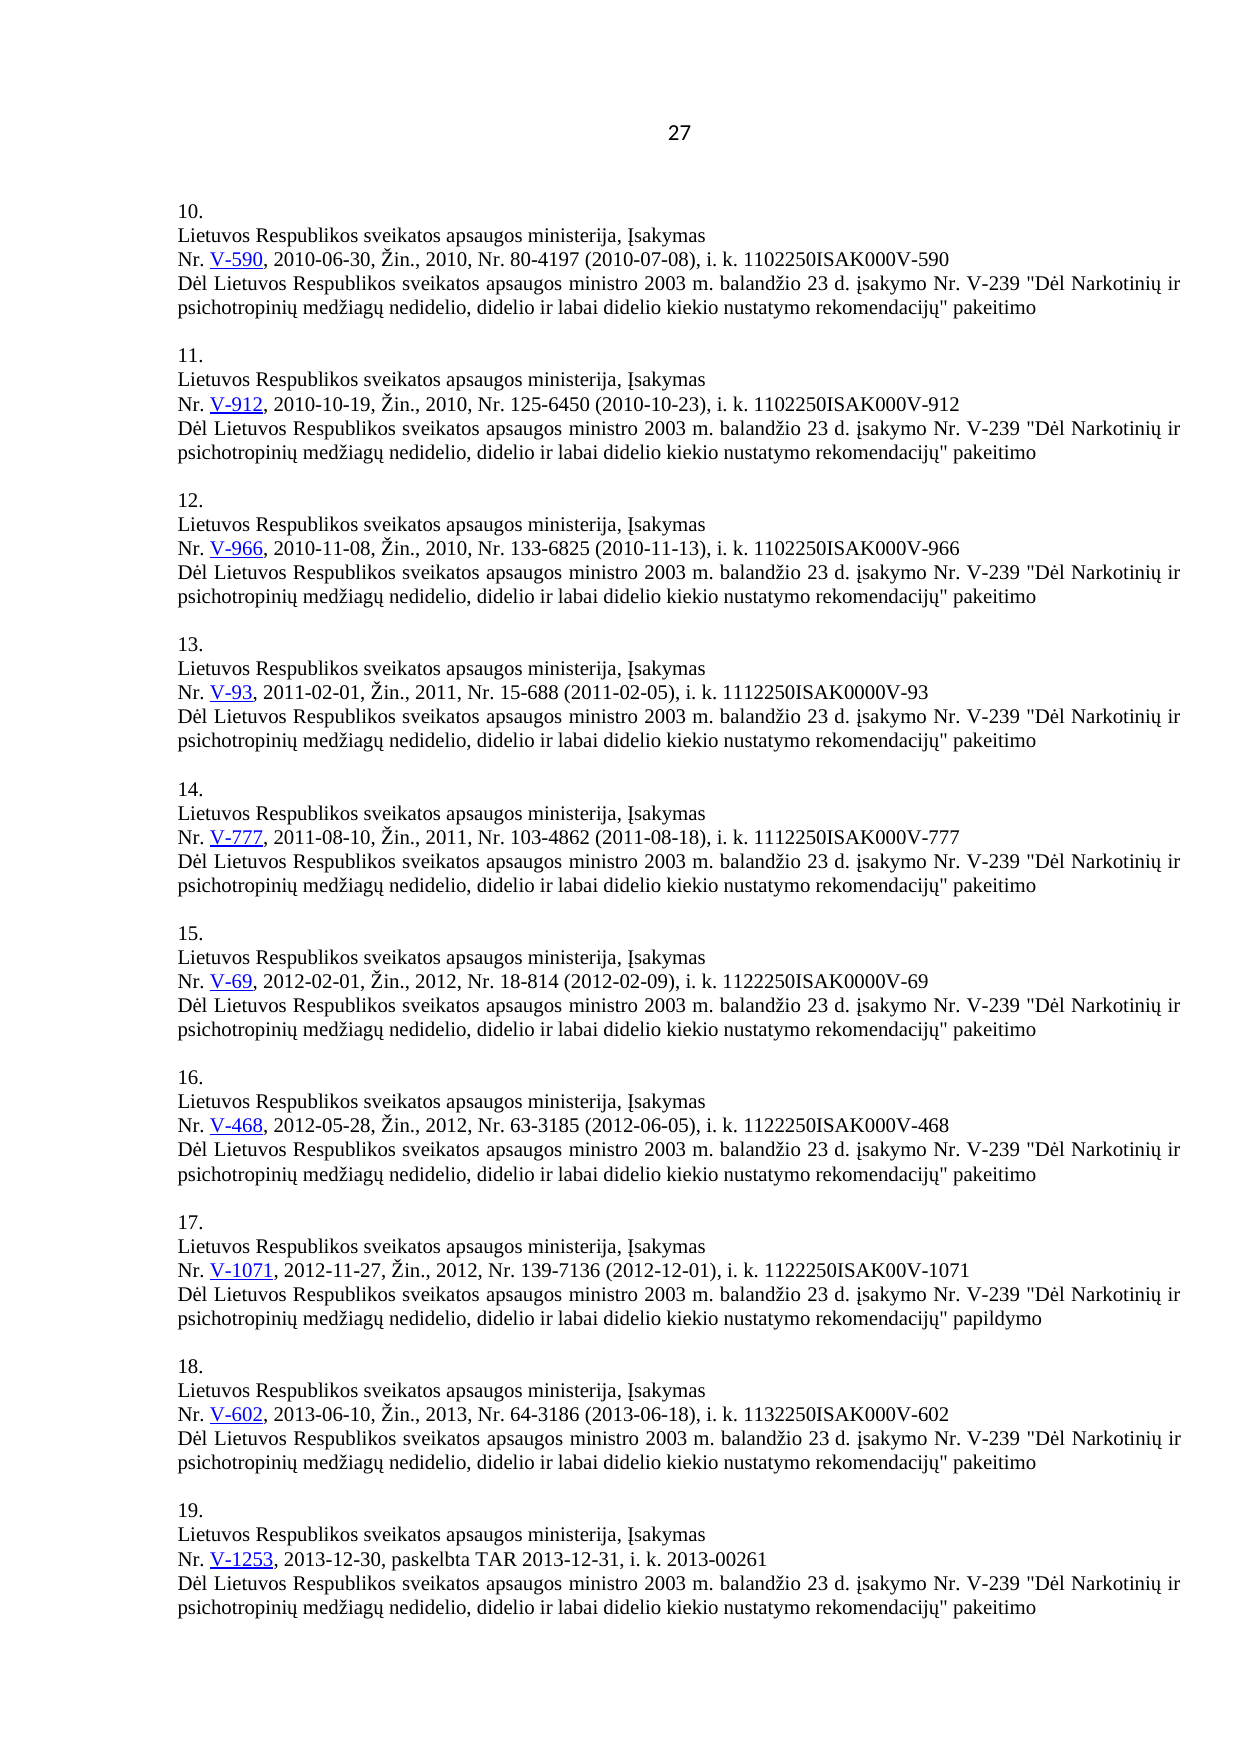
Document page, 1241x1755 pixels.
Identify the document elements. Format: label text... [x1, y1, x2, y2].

text Lietuvos Respublikos sveikatos apsaugos ministerija, Įsakymas [177, 1234, 1181, 1258]
text Dėl Lietuvos Respublikos sveikatos apsaugos ministro 2003 m. balandžio 23 d. įsakymo Nr. V-239 "Dėl Narkotinių ir psichotropinių medžiagų nedidelio, didelio ir labai didelio kiekio nustatymo rekomendacijų" papildymo [177, 1282, 1181, 1330]
text Dėl Lietuvos Respublikos sveikatos apsaugos ministro 2003 m. balandžio 23 d. įsakymo Nr. V-239 "Dėl Narkotinių ir psichotropinių medžiagų nedidelio, didelio ir labai didelio kiekio nustatymo rekomendacijų" pakeitimo [177, 416, 1181, 464]
text Nr. V-93, 2011-02-01, Žin., 2011, Nr. 15-688 (2011-02-05), i. k. 1112250ISAK0000V-93 [177, 680, 1181, 704]
text 14. [177, 776, 1181, 801]
text 13. [177, 632, 1181, 656]
text Lietuvos Respublikos sveikatos apsaugos ministerija, Įsakymas [177, 801, 1181, 824]
text 11. [177, 343, 1181, 367]
text Dėl Lietuvos Respublikos sveikatos apsaugos ministro 2003 m. balandžio 23 d. įsakymo Nr. V-239 "Dėl Narkotinių ir psichotropinių medžiagų nedidelio, didelio ir labai didelio kiekio nustatymo rekomendacijų" pakeitimo [177, 1426, 1181, 1474]
text 16. [177, 1065, 1181, 1089]
text Nr. V-69, 2012-02-01, Žin., 2012, Nr. 18-814 (2012-02-09), i. k. 1122250ISAK0000V-69 [177, 969, 1181, 993]
text Nr. V-1253, 2013-12-30, paskelbta TAR 2013-12-31, i. k. 2013-00261 [177, 1546, 1181, 1571]
text Lietuvos Respublikos sveikatos apsaugos ministerija, Įsakymas [177, 367, 1181, 391]
text Lietuvos Respublikos sveikatos apsaugos ministerija, Įsakymas [177, 1378, 1181, 1402]
text Nr. V-590, 2010-06-30, Žin., 2010, Nr. 80-4197 (2010-07-08), i. k. 1102250ISAK000V-590 [177, 247, 1181, 271]
text Lietuvos Respublikos sveikatos apsaugos ministerija, Įsakymas [177, 656, 1181, 680]
text Dėl Lietuvos Respublikos sveikatos apsaugos ministro 2003 m. balandžio 23 d. įsakymo Nr. V-239 "Dėl Narkotinių ir psichotropinių medžiagų nedidelio, didelio ir labai didelio kiekio nustatymo rekomendacijų" pakeitimo [177, 271, 1181, 319]
text Lietuvos Respublikos sveikatos apsaugos ministerija, Įsakymas [177, 945, 1181, 969]
text Lietuvos Respublikos sveikatos apsaugos ministerija, Įsakymas [177, 223, 1181, 247]
text Dėl Lietuvos Respublikos sveikatos apsaugos ministro 2003 m. balandžio 23 d. įsakymo Nr. V-239 "Dėl Narkotinių ir psichotropinių medžiagų nedidelio, didelio ir labai didelio kiekio nustatymo rekomendacijų" pakeitimo [177, 849, 1181, 897]
text Nr. V-912, 2010-10-19, Žin., 2010, Nr. 125-6450 (2010-10-23), i. k. 1102250ISAK000V-912 [177, 391, 1181, 416]
text Dėl Lietuvos Respublikos sveikatos apsaugos ministro 2003 m. balandžio 23 d. įsakymo Nr. V-239 "Dėl Narkotinių ir psichotropinių medžiagų nedidelio, didelio ir labai didelio kiekio nustatymo rekomendacijų" pakeitimo [177, 1571, 1181, 1619]
text Lietuvos Respublikos sveikatos apsaugos ministerija, Įsakymas [177, 1522, 1181, 1546]
text Lietuvos Respublikos sveikatos apsaugos ministerija, Įsakymas [177, 1089, 1181, 1113]
text Dėl Lietuvos Respublikos sveikatos apsaugos ministro 2003 m. balandžio 23 d. įsakymo Nr. V-239 "Dėl Narkotinių ir psichotropinių medžiagų nedidelio, didelio ir labai didelio kiekio nustatymo rekomendacijų" pakeitimo [177, 993, 1181, 1041]
text 15. [177, 921, 1181, 945]
text Lietuvos Respublikos sveikatos apsaugos ministerija, Įsakymas [177, 512, 1181, 536]
text 12. [177, 488, 1181, 512]
text Nr. V-966, 2010-11-08, Žin., 2010, Nr. 133-6825 (2010-11-13), i. k. 1102250ISAK000V-966 [177, 536, 1181, 560]
text Nr. V-1071, 2012-11-27, Žin., 2012, Nr. 139-7136 (2012-12-01), i. k. 1122250ISAK00V-1071 [177, 1258, 1181, 1282]
text Dėl Lietuvos Respublikos sveikatos apsaugos ministro 2003 m. balandžio 23 d. įsakymo Nr. V-239 "Dėl Narkotinių ir psichotropinių medžiagų nedidelio, didelio ir labai didelio kiekio nustatymo rekomendacijų" pakeitimo [177, 704, 1181, 752]
text 18. [177, 1354, 1181, 1378]
text Nr. V-602, 2013-06-10, Žin., 2013, Nr. 64-3186 (2013-06-18), i. k. 1132250ISAK000V-602 [177, 1402, 1181, 1426]
text Dėl Lietuvos Respublikos sveikatos apsaugos ministro 2003 m. balandžio 23 d. įsakymo Nr. V-239 "Dėl Narkotinių ir psichotropinių medžiagų nedidelio, didelio ir labai didelio kiekio nustatymo rekomendacijų" pakeitimo [177, 560, 1181, 608]
text 17. [177, 1209, 1181, 1234]
text 19. [177, 1498, 1181, 1522]
text Nr. V-468, 2012-05-28, Žin., 2012, Nr. 63-3185 (2012-06-05), i. k. 1122250ISAK000V-468 [177, 1113, 1181, 1137]
text 10. [177, 199, 1181, 223]
text Nr. V-777, 2011-08-10, Žin., 2011, Nr. 103-4862 (2011-08-18), i. k. 1112250ISAK000V-777 [177, 824, 1181, 849]
text Dėl Lietuvos Respublikos sveikatos apsaugos ministro 2003 m. balandžio 23 d. įsakymo Nr. V-239 "Dėl Narkotinių ir psichotropinių medžiagų nedidelio, didelio ir labai didelio kiekio nustatymo rekomendacijų" pakeitimo [177, 1137, 1181, 1186]
